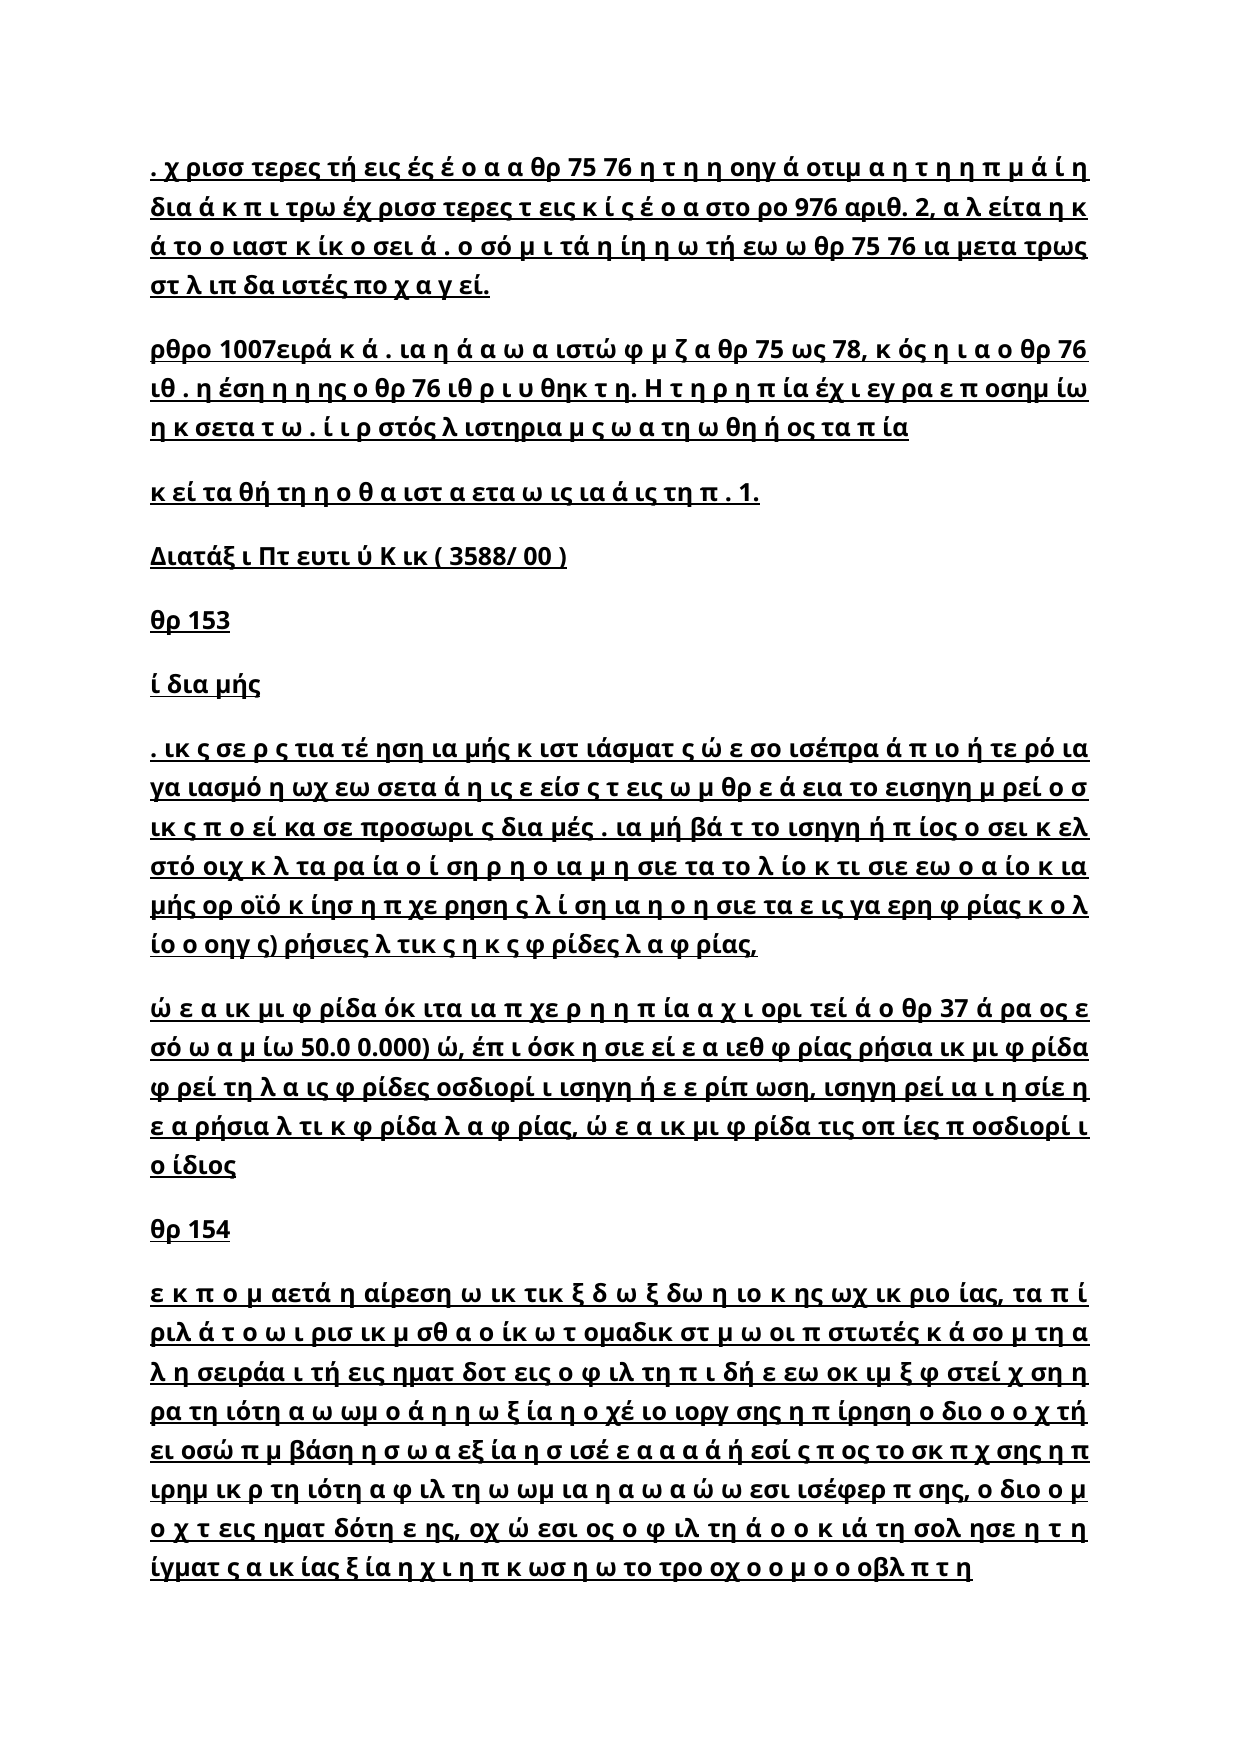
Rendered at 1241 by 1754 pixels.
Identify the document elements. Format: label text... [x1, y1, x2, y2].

text ο ίδιος [150, 1139, 1090, 1182]
text σό ω α μ ίω 50.0 0.000) ώ, έπ ι όσκ η σιε εί ε α ιεθ φ ρίας ρήσια ικ μι φ ρίδα φ ρεί τη λ α ις φ ρίδες οσδιορί ι ισηγη ή ε ε ρίπ ωση, ισηγη ρεί ια ι η σίε η [150, 1022, 1090, 1098]
text δια ά κ π ι τρω έχ ρισσ τερες τ εις κ ί ς έ ο α στο ρο 976 αριθ. 2, α λ είτα η κ ά το ο ιαστ κ ίκ ο σει ά . ο σό μ ι τά η ίη η ω τή εω ω θρ 75 76 ια μετα τρως στ λ ιπ δα ιστές πο χ α γ εί. [150, 181, 1090, 302]
text κ εί τα θή τη η ο θ α ιστ α ετα ω ις ια ά ις τη π . 1. [150, 474, 1090, 508]
text ώ ε α ικ μι φ ρίδα όκ ιτα ια π χε ρ η η π ία α χ ι ορι τεί ά ο θρ 37 ά ρα ος ε [150, 991, 1090, 1020]
text γα ιασμό η ωχ εω σετα ά η ις ε είσ ς τ εις ω μ θρ ε ά εια το εισηγη μ ρεί ο σ ικ ς π ο εί κα σε προσωρι ς δια μές . ια μή βά τ το ισηγη ή π ίος ο σει κ ελ [150, 762, 1090, 838]
text ιρημ ικ ρ τη ιότη α φ ιλ τη ω ωμ ια η α ω α ώ ω εσι ισέφερ π σης, ο διο ο μ ο χ τ εις ηματ δότη ε ης, οχ ώ εσι ος ο φ ιλ τη ά ο ο κ ιά τη σολ ησε η τ η ίγματ ς α ικ ίας ξ ία η χ ι η π κ ωσ η ω το τρο οχ ο ο μ ο ο οβλ π τ η [150, 1463, 1090, 1584]
text λ η σειράα ι τή εις ηματ δοτ εις ο φ ιλ τη π ι δή ε εω οκ ιμ ξ φ στεί χ ση η ρα τη ιότη α ω ωμ ο ά η η ω ξ ία η ο χέ ιο ιοργ σης η π ίρηση ο διο ο ο χ τή ει οσώ π μ βάση η σ ω α εξ ία η σ ισέ ε α α α ά ή εσί ς π ος το σκ π χ σης η π [150, 1346, 1090, 1461]
text ε κ π ο μ αετά η αίρεση ω ικ τικ ξ δ ω ξ δω η ιο κ ης ωχ ικ ριο ίας, τα π ί ριλ ά τ ο ω ι ρισ ικ μ σθ α ο ίκ ω τ ομαδικ στ μ ω οι π στωτές κ ά σο μ τη α [150, 1276, 1090, 1344]
text θρ 153 [150, 602, 1090, 637]
text ε α ρήσια λ τι κ φ ρίδα λ α φ ρίας, ώ ε α ικ μι φ ρίδα τις οπ ίες π οσδιορί ι [150, 1100, 1090, 1137]
text . ικ ς σε ρ ς τια τέ ηση ια μής κ ιστ ιάσματ ς ώ ε σο ισέπρα ά π ιο ή τε ρό ια [150, 731, 1090, 760]
text Διατάξ ι Πτ ευτι ύ Κ ικ ( 3588/ 00 ) [150, 538, 1090, 572]
text ρθρο 1007ειρά κ ά . ια η ά α ω α ιστώ φ μ ζ α θρ 75 ως 78, κ ός η ι α ο θρ 76 ιθ . η έση η η ης ο θρ 76 ιθ ρ ι υ θηκ τ η. Η τ η ρ η π ία έχ ι εγ ρα ε π οσημ ίω η κ σετα τ ω . ί ι ρ στός λ ιστηρια μ ς ω α τη ω θη ή ος τα π ία [150, 332, 1090, 444]
text ί δια μής [150, 667, 1090, 701]
text . χ ρισσ τερες τή εις ές έ ο α α θρ 75 76 η τ η η οηγ ά οτιμ α η τ η η π μ ά ί η [150, 150, 1090, 179]
text στό οιχ κ λ τα ρα ία ο ί ση ρ η ο ια μ η σιε τα το λ ίο κ τι σιε εω ο α ίο κ ια μής ορ οϊό κ ίησ η π χε ρηση ς λ ί ση ια η ο η σιε τα ε ις γα ερη φ ρίας κ ο λ ίο ο οηγ ς) ρήσιες λ τικ ς η κ ς φ ρίδες λ α φ ρίας, [150, 840, 1090, 961]
text θρ 154 [150, 1212, 1090, 1246]
